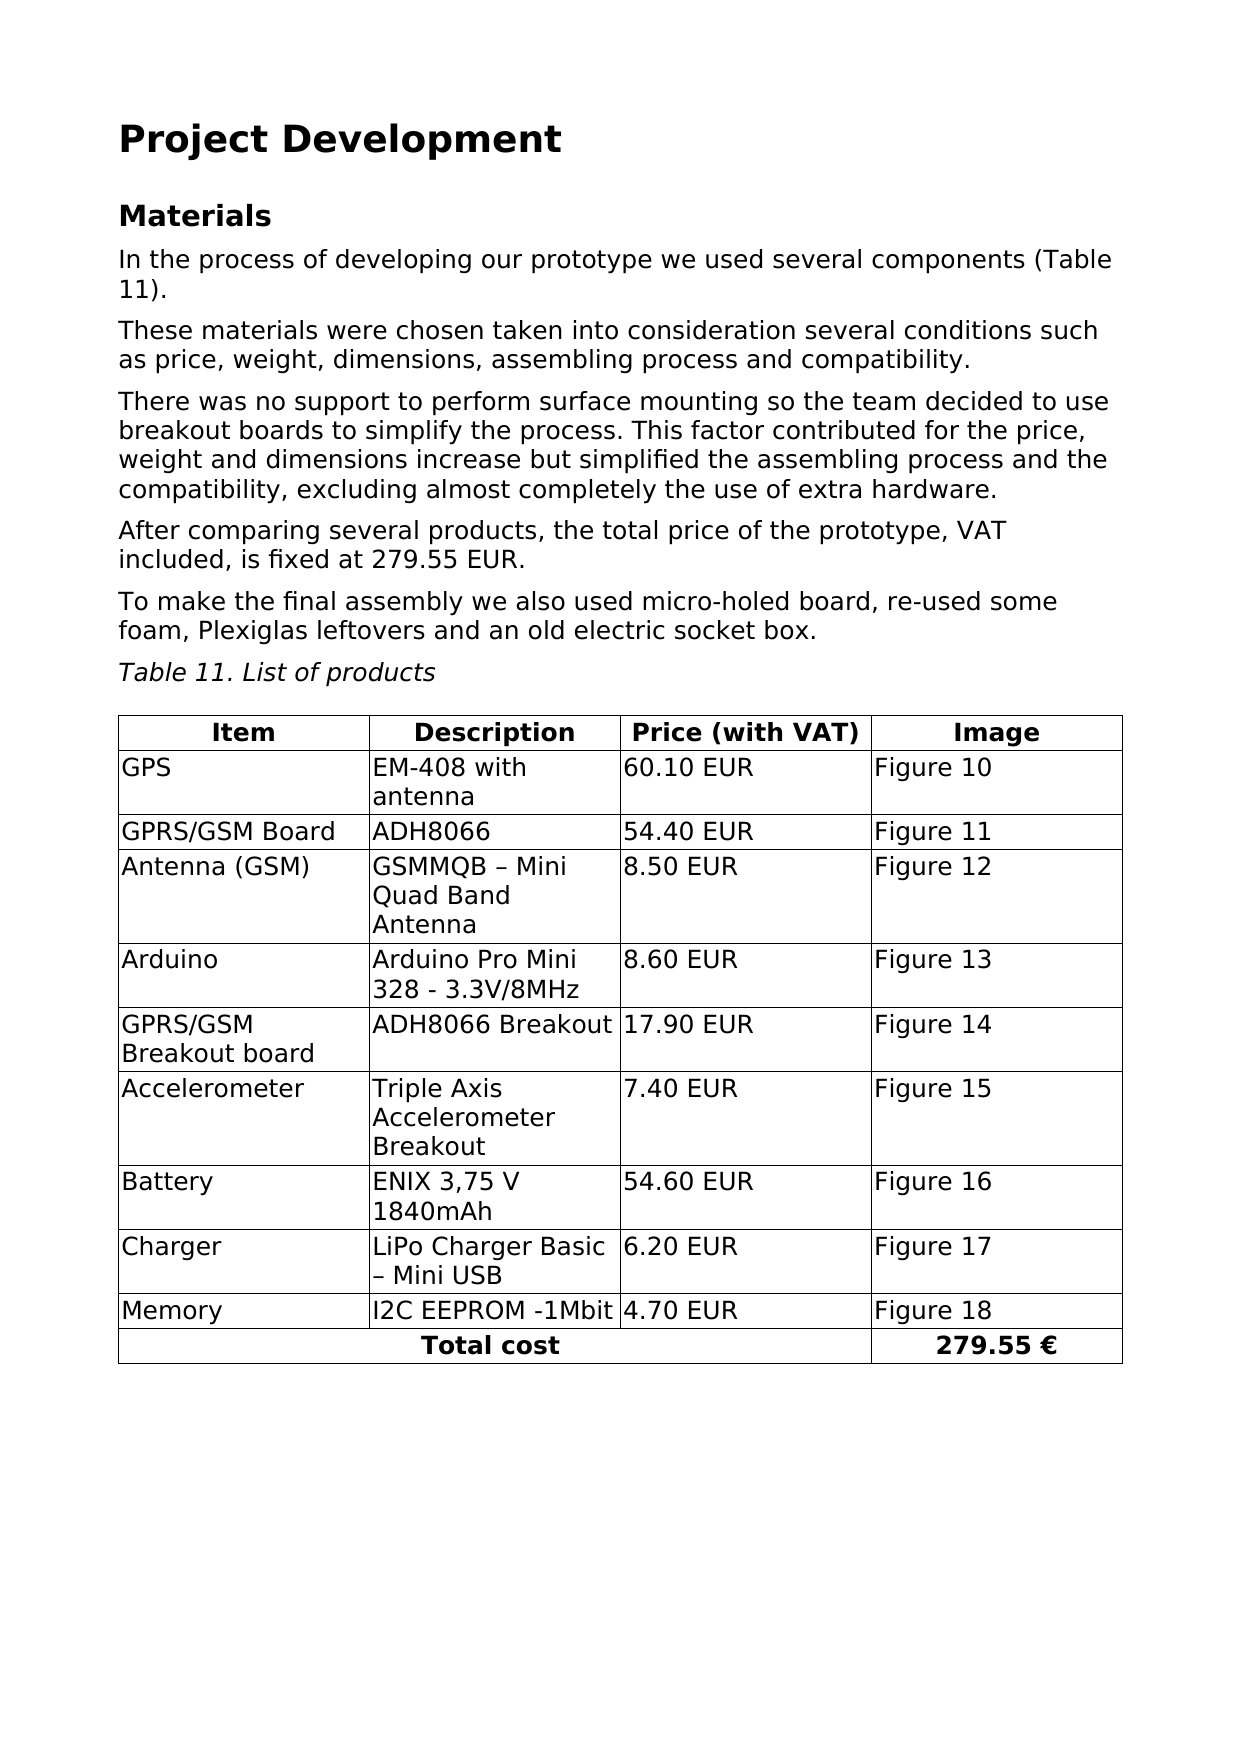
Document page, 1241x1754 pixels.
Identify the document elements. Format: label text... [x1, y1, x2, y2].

table_cell Charger [119, 1230, 369, 1293]
table_cell ADH8066 [370, 815, 620, 849]
table_cell LiPo Charger Basic – Mini USB [370, 1230, 620, 1293]
table_cell 54.60 EUR [621, 1166, 871, 1229]
subtitle Project Development [118, 118, 1122, 162]
table_cell 7.40 EUR [621, 1072, 871, 1164]
table_cell Memory [119, 1294, 369, 1328]
table_cell GPS [119, 751, 369, 814]
table_cell 8.50 EUR [621, 850, 871, 943]
table_cell ADH8066 Breakout [370, 1008, 620, 1071]
table_cell 4.70 EUR [621, 1294, 871, 1328]
text Table 11. List of products [118, 658, 1122, 687]
table_cell Figure 13 [872, 944, 1122, 1007]
table_cell Total cost [119, 1329, 871, 1363]
table_cell Figure 18 [872, 1294, 1122, 1328]
table_cell Figure 14 [872, 1008, 1122, 1071]
table_cell I2C EEPROM -1Mbit [370, 1294, 620, 1328]
table_header Item [119, 716, 369, 750]
text In the process of developing our prototype we used several components (Table 11). [118, 246, 1122, 304]
table_cell Triple Axis Accelerometer Breakout [370, 1072, 620, 1164]
table_cell Figure 11 [872, 815, 1122, 849]
table_cell 17.90 EUR [621, 1008, 871, 1071]
table_cell Figure 15 [872, 1072, 1122, 1164]
table_cell Figure 17 [872, 1230, 1122, 1293]
text These materials were chosen taken into consideration several conditions such as price, weight, dimensions, assembling process and compatibility. [118, 317, 1122, 375]
table_cell Figure 12 [872, 850, 1122, 943]
table_cell GPRS/GSM Breakout board [119, 1008, 369, 1071]
table_cell Figure 16 [872, 1166, 1122, 1229]
table_cell Figure 10 [872, 751, 1122, 814]
table_cell GPRS/GSM Board [119, 815, 369, 849]
table_cell Antenna (GSM) [119, 850, 369, 943]
text To make the final assembly we also used micro-holed board, re-used some foam, Plexiglas leftovers and an old electric socket box. [118, 587, 1122, 646]
table_cell 279.55 € [872, 1329, 1122, 1363]
table_cell Accelerometer [119, 1072, 369, 1164]
subtitle Materials [118, 199, 1122, 233]
table_cell 6.20 EUR [621, 1230, 871, 1293]
text After comparing several products, the total price of the prototype, VAT included, is fixed at 279.55 EUR. [118, 517, 1122, 575]
table_cell Arduino Pro Mini 328 - 3.3V/8MHz [370, 944, 620, 1007]
table_header Description [370, 716, 620, 750]
table_cell GSMMQB – Mini Quad Band Antenna [370, 850, 620, 943]
table_header Image [872, 716, 1122, 750]
table_cell 60.10 EUR [621, 751, 871, 814]
table_cell ENIX 3,75 V 1840mAh [370, 1166, 620, 1229]
text There was no support to perform surface mounting so the team decided to use breakout boards to simplify the process. This factor contributed for the price, weight and dimensions increase but simplified the assembling process and the compatibility, excluding almost completely the use of extra hardware. [118, 387, 1122, 504]
table_header Price (with VAT) [621, 716, 871, 750]
table_cell 54.40 EUR [621, 815, 871, 849]
table_cell Battery [119, 1166, 369, 1229]
table_cell EM-408 with antenna [370, 751, 620, 814]
table_cell Arduino [119, 944, 369, 1007]
table_cell 8.60 EUR [621, 944, 871, 1007]
